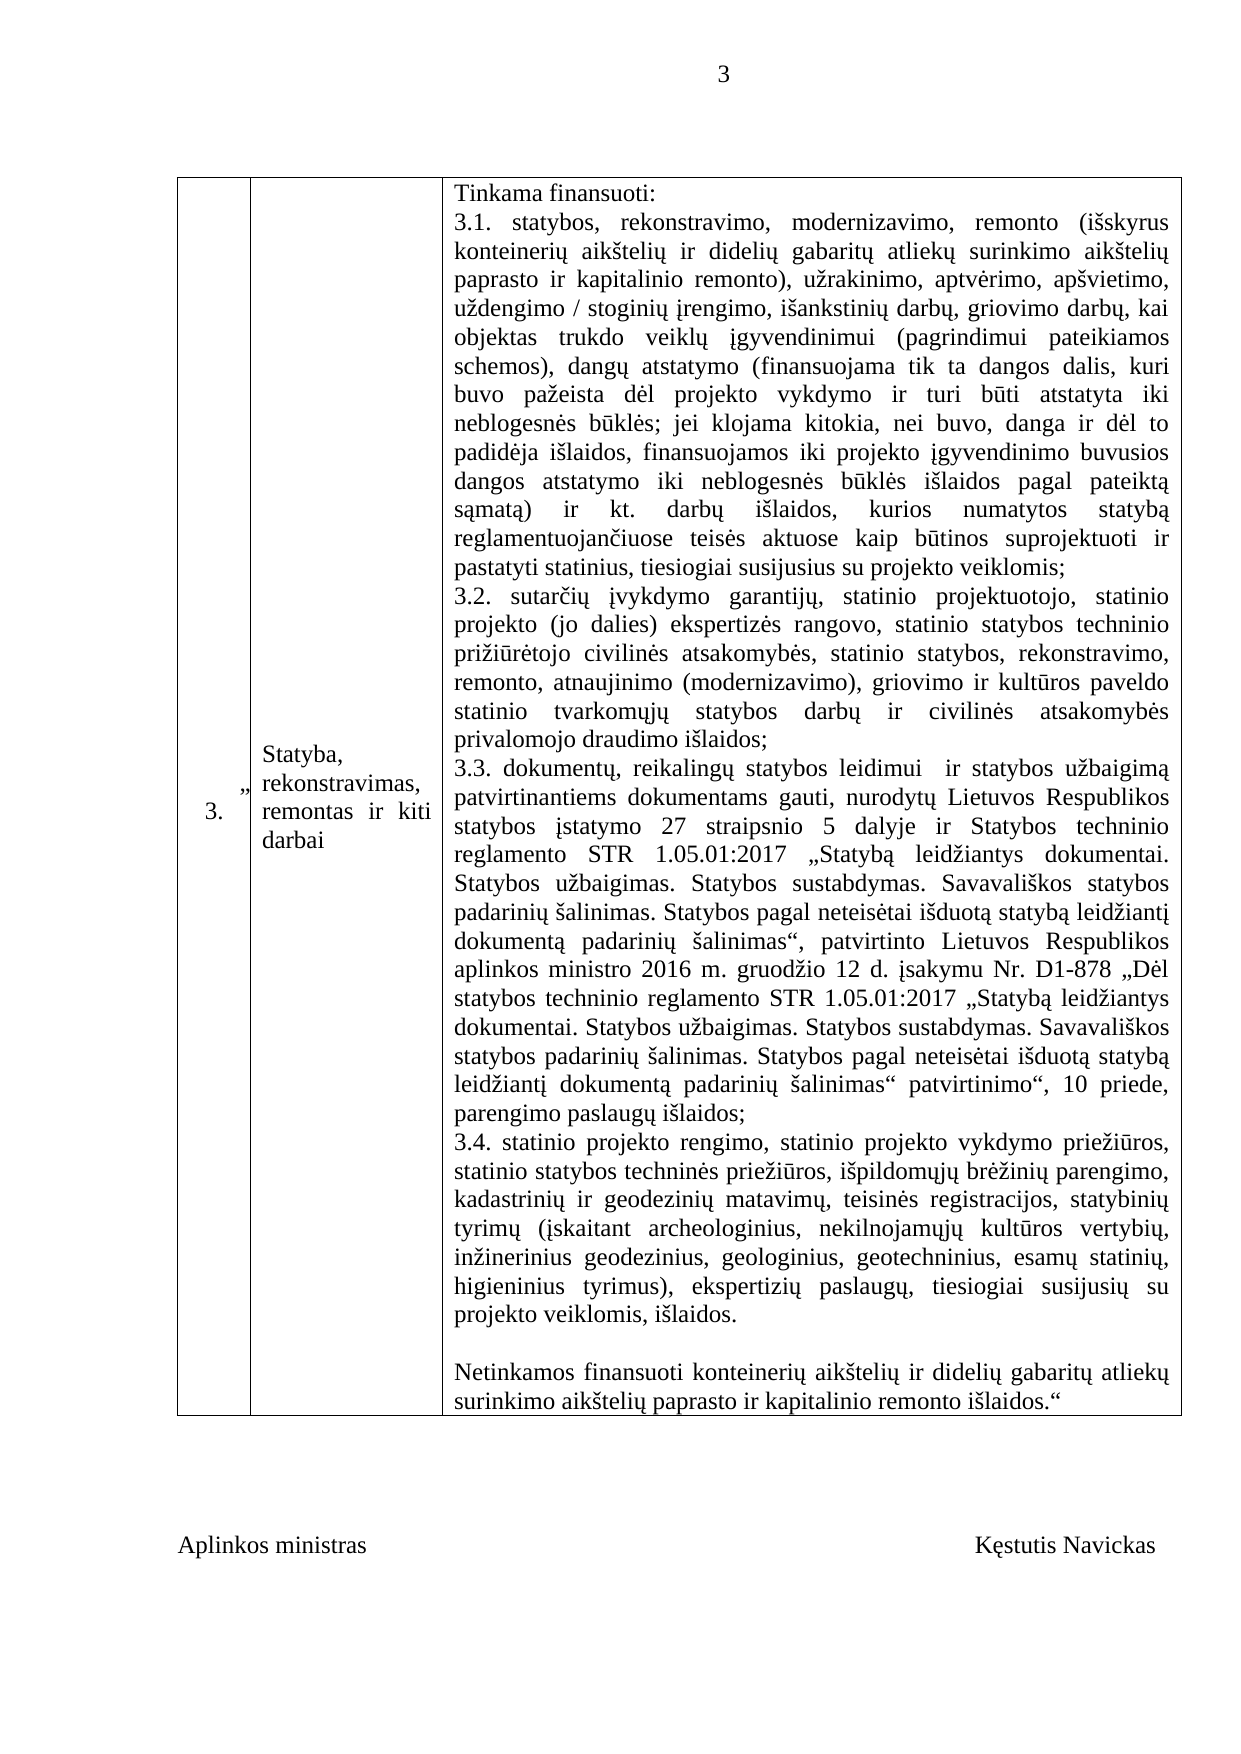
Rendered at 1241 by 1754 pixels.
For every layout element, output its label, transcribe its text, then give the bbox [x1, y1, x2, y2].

table_header Statyba, rekonstravimas, remontas ir kiti darbai [251, 178, 442, 1414]
table_header „3. [178, 178, 250, 1414]
table_header Tinkama finansuoti: 3.1. statybos, rekonstravimo, modernizavimo, remonto (išskyrus konteinerių aikštelių ir didelių gabaritų atliekų surinkimo aikštelių paprasto ir kapitalinio remonto), užrakinimo, aptvėrimo, apšvietimo, uždengimo / stoginių įrengimo, išankstinių darbų, griovimo darbų, kai objektas trukdo veiklų įgyvendinimui (pagrindimui pateikiamos schemos), dangų atstatymo (finansuojama tik ta dangos dalis, kuri buvo pažeista dėl projekto vykdymo ir turi būti atstatyta iki neblogesnės būklės; jei klojama kitokia, nei buvo, danga ir dėl to padidėja išlaidos, finansuojamos iki projekto įgyvendinimo buvusios dangos atstatymo iki neblogesnės būklės išlaidos pagal pateiktą sąmatą) ir kt. darbų išlaidos, kurios numatytos statybą reglamentuojančiuose teisės aktuose kaip būtinos suprojektuoti ir pastatyti statinius, tiesiogiai susijusius su projekto veiklomis; 3.2. sutarčių įvykdymo garantijų, statinio projektuotojo, statinio projekto (jo dalies) ekspertizės rangovo, statinio statybos techninio prižiūrėtojo civilinės atsakomybės, statinio statybos, rekonstravimo, remonto, atnaujinimo (modernizavimo), griovimo ir kultūros paveldo statinio tvarkomųjų statybos darbų ir civilinės atsakomybės privalomojo draudimo išlaidos; 3.3. dokumentų, reikalingų statybos leidimui ir statybos užbaigimą patvirtinantiems dokumentams gauti, nurodytų Lietuvos Respublikos statybos įstatymo 27 straipsnio 5 dalyje ir Statybos techninio reglamento STR 1.05.01:2017 „Statybą leidžiantys dokumentai. Statybos užbaigimas. Statybos sustabdymas. Savavališkos statybos padarinių šalinimas. Statybos pagal neteisėtai išduotą statybą leidžiantį dokumentą padarinių šalinimas“, patvirtinto Lietuvos Respublikos aplinkos ministro 2016 m. gruodžio 12 d. įsakymu Nr. D1-878 „Dėl statybos techninio reglamento STR 1.05.01:2017 „Statybą leidžiantys dokumentai. Statybos užbaigimas. Statybos sustabdymas. Savavališkos statybos padarinių šalinimas. Statybos pagal neteisėtai išduotą statybą leidžiantį dokumentą padarinių šalinimas“ patvirtinimo“, 10 priede, parengimo paslaugų išlaidos; 3.4. statinio projekto rengimo, statinio projekto vykdymo priežiūros, statinio statybos techninės priežiūros, išpildomųjų brėžinių parengimo, kadastrinių ir geodezinių matavimų, teisinės registracijos, statybinių tyrimų (įskaitant archeologinius, nekilnojamųjų kultūros vertybių, inžinerinius geodezinius, geologinius, geotechninius, esamų statinių, higieninius tyrimus), ekspertizių paslaugų, tiesiogiai susijusių su projekto veiklomis, išlaidos. Netinkamos finansuoti konteinerių aikštelių ir didelių gabaritų atliekų surinkimo aikštelių paprasto ir kapitalinio remonto išlaidos.“ [443, 178, 1181, 1414]
text Aplinkos ministras Kęstutis Navickas [177, 1531, 1178, 1559]
